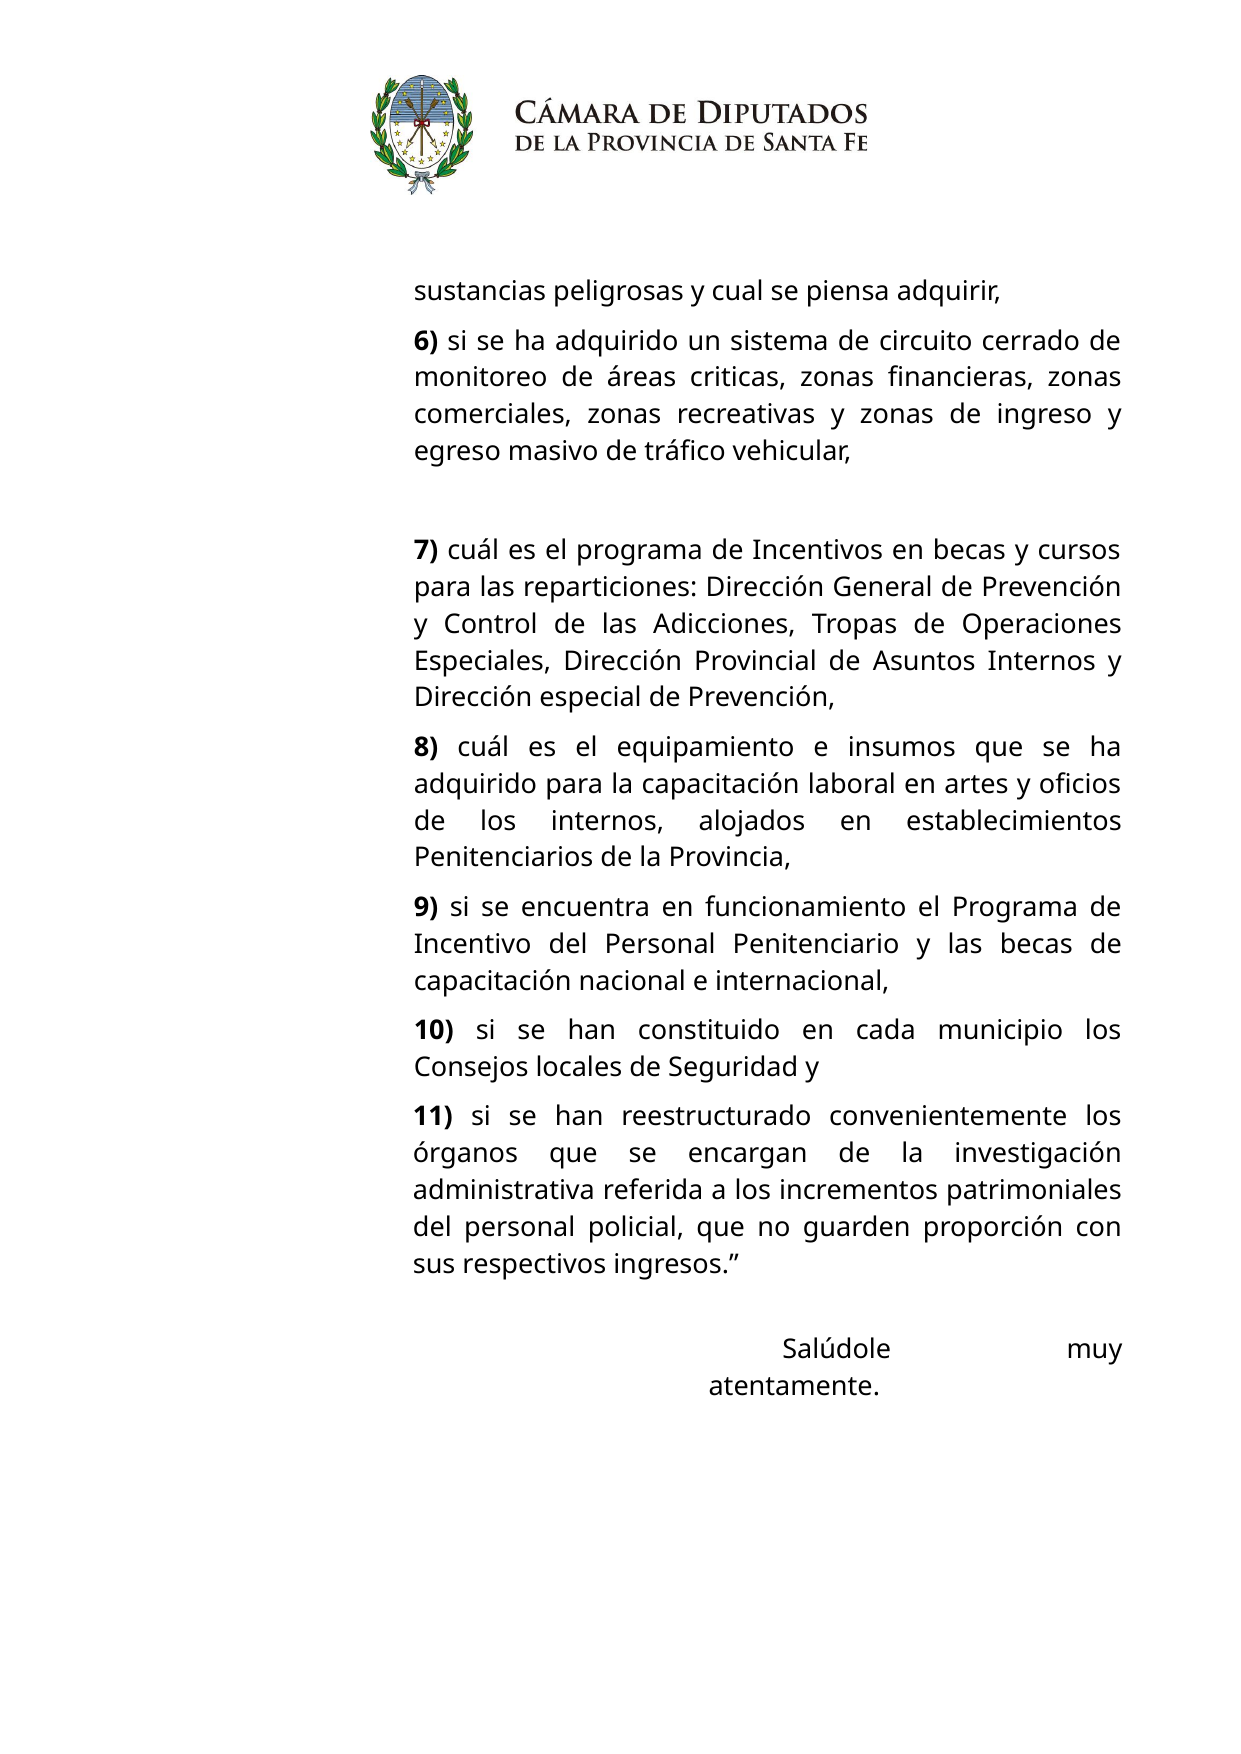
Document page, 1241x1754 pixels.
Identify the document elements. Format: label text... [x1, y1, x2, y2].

text 8) cuál es el equipamiento e insumos que se ha adquirido para la capacitación laboral en artes y oficios de los internos, alojados en establecimientos Penitenciarios de la Provincia, [413, 727, 1122, 875]
text 7) cuál es el programa de Incentivos en becas y cursos para las reparticiones: Dirección General de Prevención y Control de las Adicciones, Tropas de Operaciones Especiales, Dirección Provincial de Asuntos Internos y Dirección especial de Prevención, [413, 530, 1122, 715]
text sustancias peligrosas y cual se piensa adquirir, [413, 272, 1122, 308]
text 9) si se encuentra en funcionamiento el Programa de Incentivo del Personal Penitenciario y las becas de capacitación nacional e internacional, [413, 887, 1122, 998]
text 6) si se ha adquirido un sistema de circuito cerrado de monitoreo de áreas criticas, zonas financieras, zonas comerciales, zonas recreativas y zonas de ingreso y egreso masivo de tráfico vehicular, [413, 321, 1122, 468]
text Salúdole muy atentamente. [708, 1330, 1122, 1403]
text 11) si se han reestructurado convenientemente los órganos que se encargan de la investigación administrativa referida a los incrementos patrimoniales del personal policial, que no guarden proporción con sus respectivos ingresos.” [413, 1097, 1122, 1281]
picture [370, 75, 868, 199]
text 10) si se han constituido en cada municipio los Consejos locales de Seguridad y [413, 1010, 1122, 1084]
